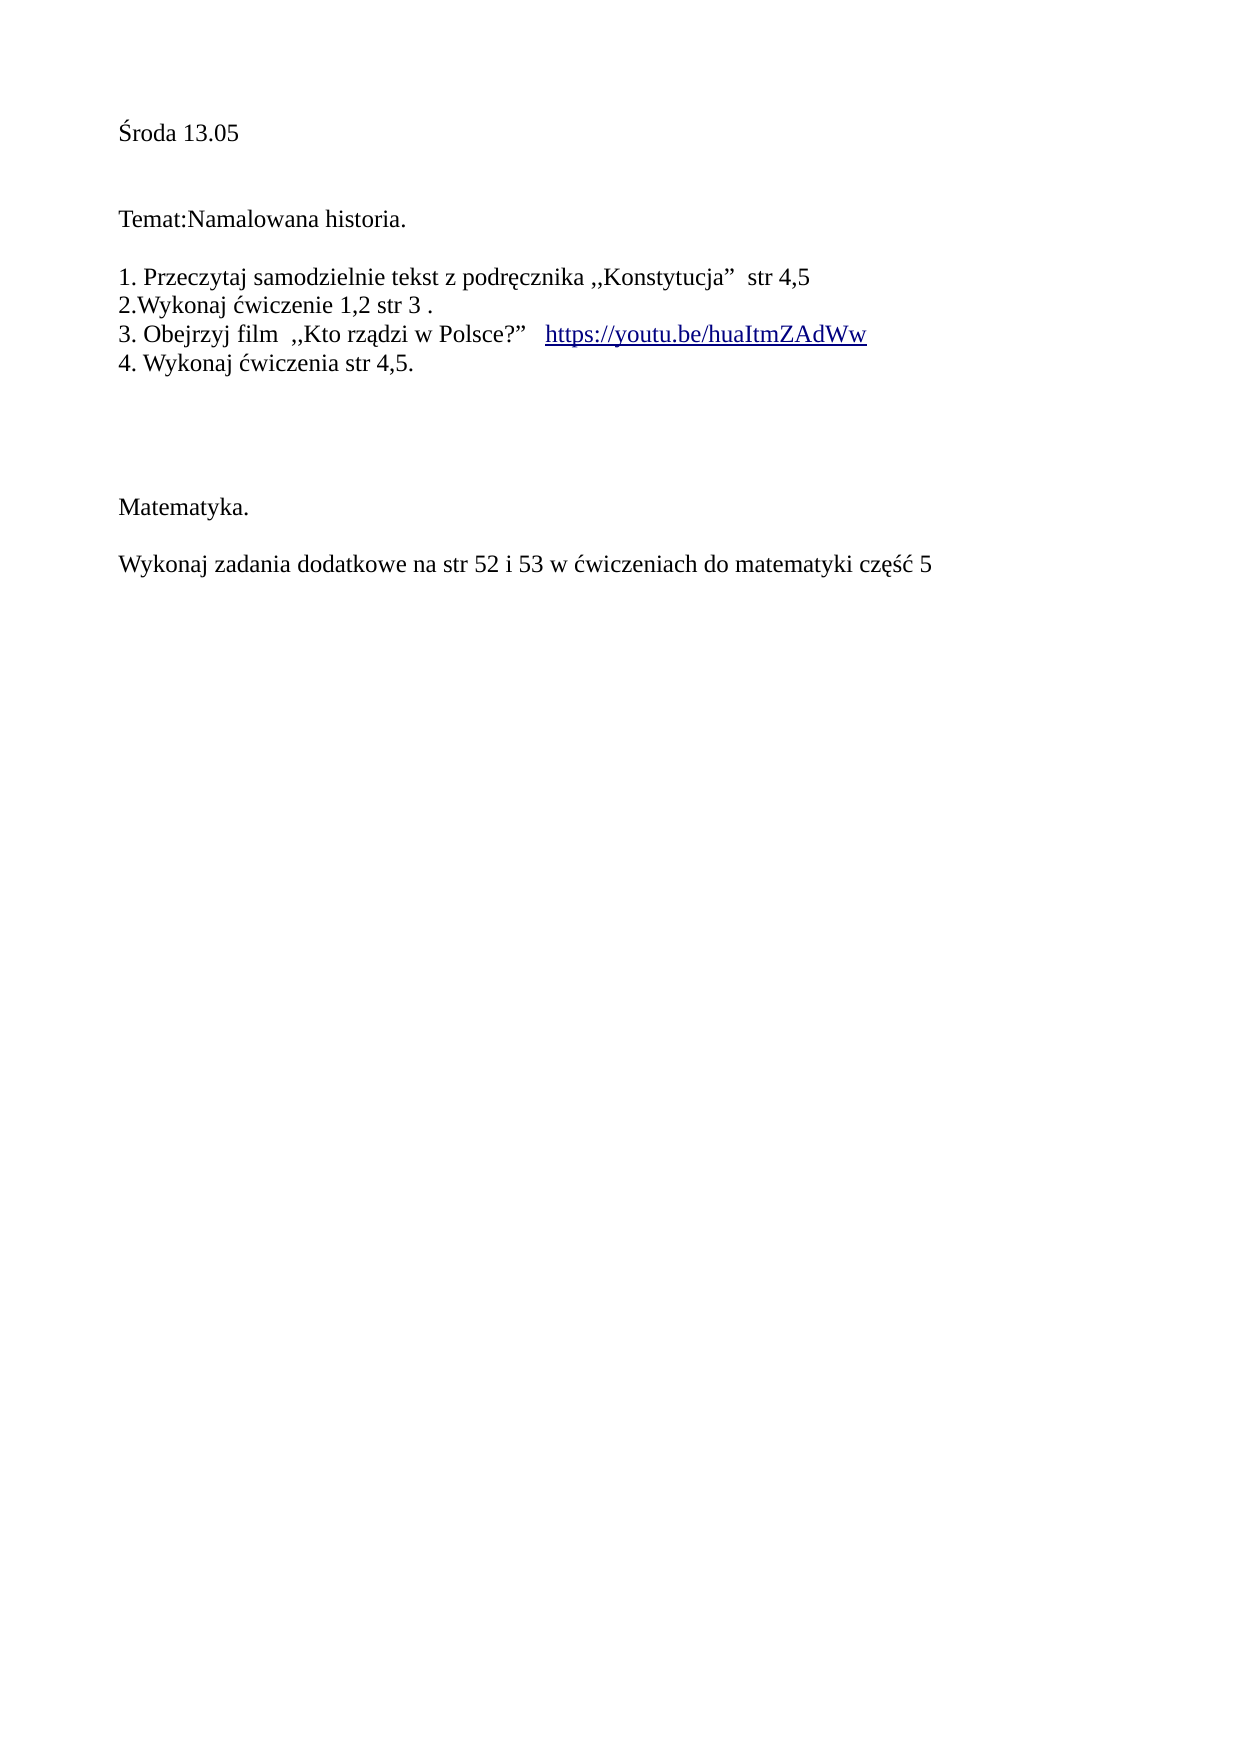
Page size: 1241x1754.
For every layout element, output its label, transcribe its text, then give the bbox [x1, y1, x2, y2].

text 1. Przeczytaj samodzielnie tekst z podręcznika ,,Konstytucja” str 4,5 [118, 262, 1122, 291]
text 2.Wykonaj ćwiczenie 1,2 str 3 . [118, 291, 1122, 319]
text Środa 13.05 [118, 118, 1122, 147]
text Wykonaj zadania dodatkowe na str 52 i 53 w ćwiczeniach do matematyki część 5 [118, 549, 1122, 578]
text 3. Obejrzyj film ,,Kto rządzi w Polsce?” https://youtu.be/huaItmZAdWw [118, 319, 1122, 348]
text Matematyka. [118, 492, 1122, 521]
text Temat:Namalowana historia. [118, 204, 1122, 233]
text 4. Wykonaj ćwiczenia str 4,5. [118, 348, 1122, 377]
